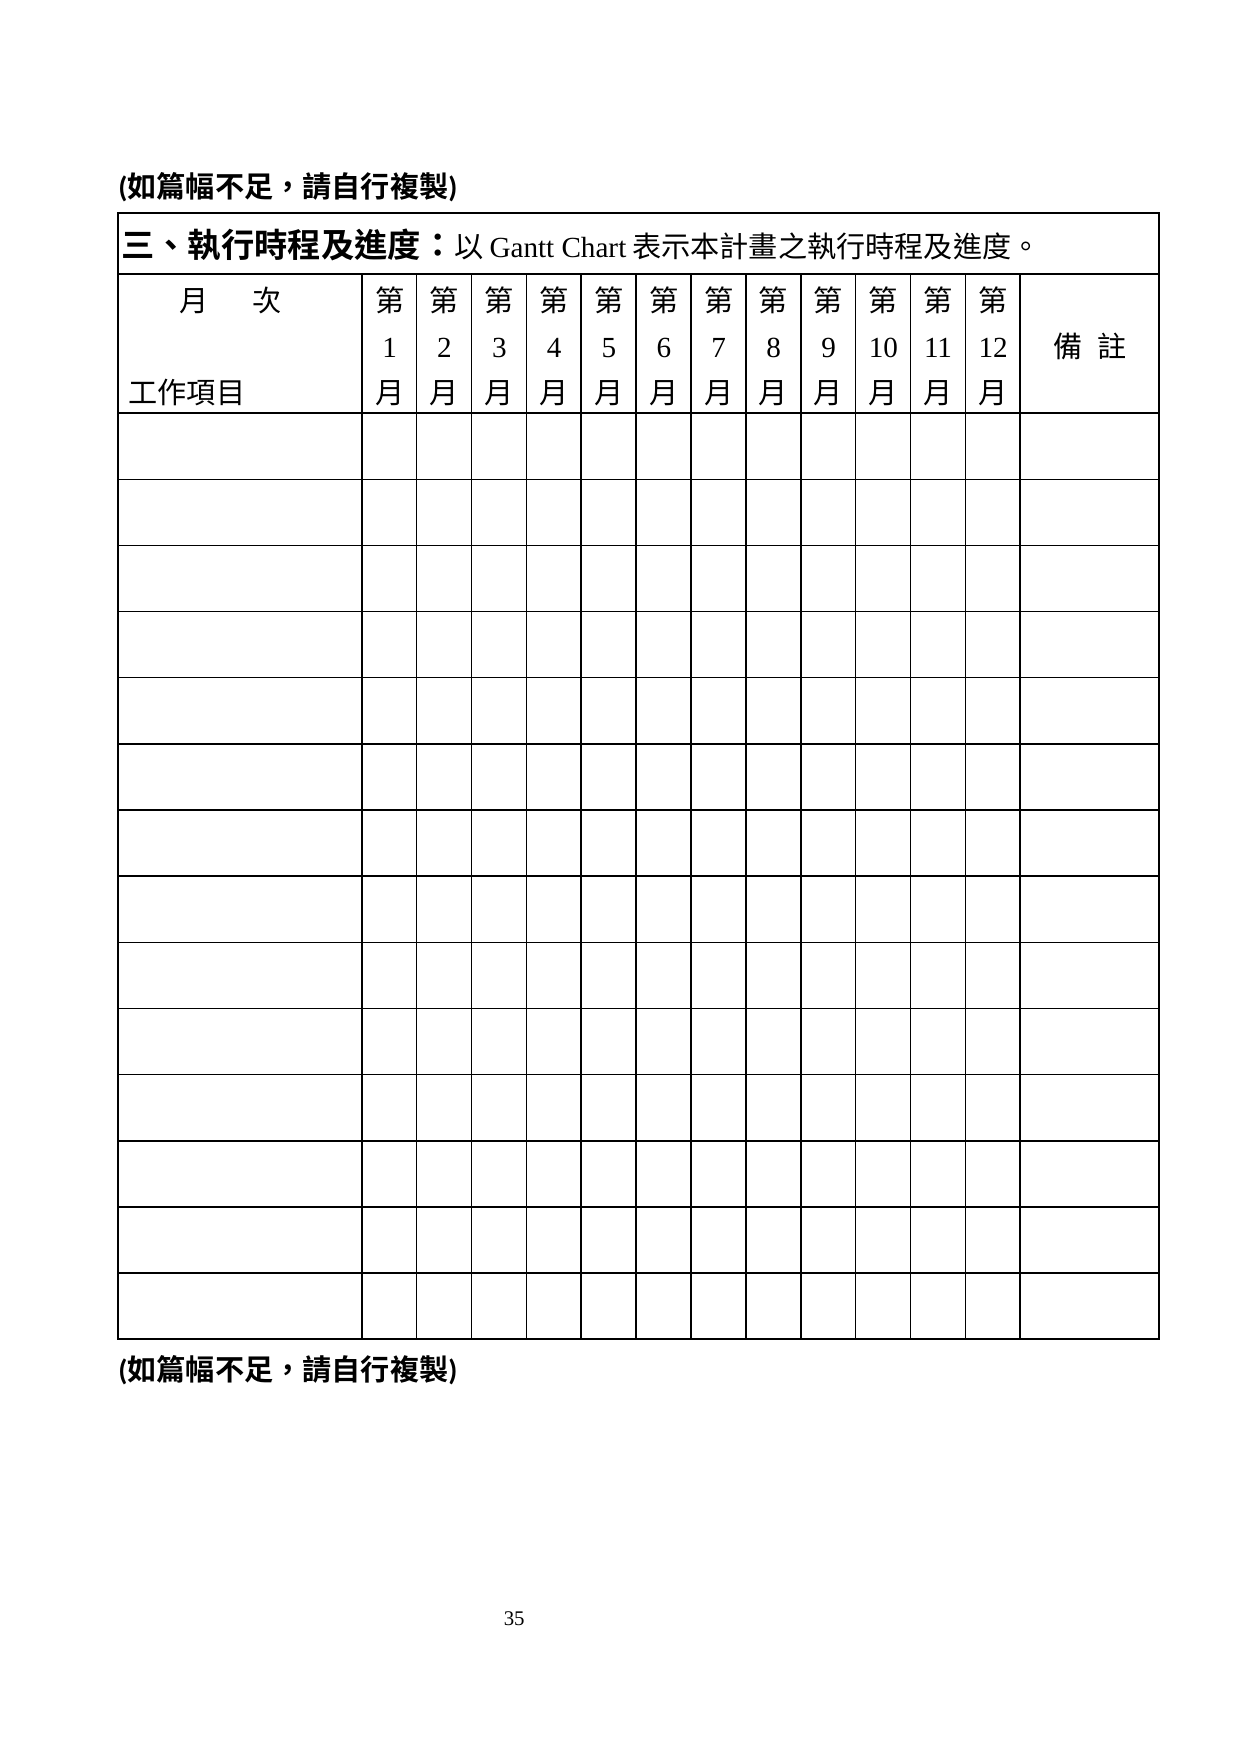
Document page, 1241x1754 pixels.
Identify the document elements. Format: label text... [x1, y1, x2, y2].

table_cell [966, 877, 1019, 941]
table_cell [856, 612, 910, 677]
table_cell [911, 877, 965, 941]
table_cell [417, 1274, 471, 1338]
table_cell [582, 678, 635, 743]
table_cell [911, 1274, 965, 1338]
table_cell [692, 1075, 745, 1140]
table_cell [417, 1009, 471, 1074]
table_cell [527, 612, 580, 677]
table_cell [747, 745, 800, 809]
table_cell [911, 480, 965, 544]
table_cell [527, 745, 580, 809]
table_cell [363, 1208, 416, 1272]
table_cell [637, 480, 690, 544]
table_cell [472, 612, 526, 677]
table_cell [363, 877, 416, 941]
table_cell 月 次 工作項目 [119, 275, 361, 412]
table_cell [747, 546, 800, 611]
table_cell [802, 877, 855, 941]
table_cell [966, 1208, 1019, 1272]
table_cell [527, 1075, 580, 1140]
table_cell [472, 745, 526, 809]
table_cell 第 8 月 [747, 275, 800, 412]
table_cell [472, 1208, 526, 1272]
table_cell [1021, 414, 1158, 478]
table_cell 第 10 月 [856, 275, 910, 412]
table_cell [1021, 546, 1158, 611]
table_cell [417, 943, 471, 1008]
table_cell [637, 612, 690, 677]
table_cell [1021, 678, 1158, 743]
table_cell [966, 1274, 1019, 1338]
table_cell [582, 1208, 635, 1272]
table_cell [527, 1009, 580, 1074]
table_cell [472, 546, 526, 611]
table_cell [527, 943, 580, 1008]
text (如篇幅不足，請自行複製) [118, 143, 1116, 206]
table_cell [747, 877, 800, 941]
table_cell [747, 1075, 800, 1140]
table_cell [911, 1075, 965, 1140]
table_cell [692, 1009, 745, 1074]
table_cell [637, 745, 690, 809]
table_cell [417, 414, 471, 478]
table_cell [966, 943, 1019, 1008]
table_cell [472, 678, 526, 743]
table_cell [856, 1274, 910, 1338]
table_cell 第 9 月 [802, 275, 855, 412]
table_cell [1021, 1009, 1158, 1074]
table_cell [119, 480, 361, 544]
table_cell [582, 612, 635, 677]
table_cell [692, 546, 745, 611]
table_cell [582, 1075, 635, 1140]
table_cell [637, 678, 690, 743]
table_cell [119, 546, 361, 611]
table_cell [692, 811, 745, 875]
table_cell [637, 1009, 690, 1074]
table_cell [119, 877, 361, 941]
table_cell [966, 414, 1019, 478]
table_cell [966, 612, 1019, 677]
table_cell [966, 745, 1019, 809]
table_cell [911, 1208, 965, 1272]
table_cell [363, 811, 416, 875]
table_cell [747, 811, 800, 875]
table_cell [582, 943, 635, 1008]
table_cell [417, 745, 471, 809]
table_cell 第 1 月 [363, 275, 416, 412]
table_cell [472, 877, 526, 941]
table_cell [692, 1142, 745, 1206]
table_cell [911, 811, 965, 875]
table_cell 第 11 月 [911, 275, 965, 412]
table_cell [856, 546, 910, 611]
table_cell [966, 678, 1019, 743]
table_cell 第 2 月 [417, 275, 471, 412]
table_cell [911, 414, 965, 478]
table_cell [692, 943, 745, 1008]
table_cell [802, 1075, 855, 1140]
table_cell [747, 1274, 800, 1338]
table_cell [417, 1142, 471, 1206]
table_cell [692, 745, 745, 809]
table_cell [1021, 877, 1158, 941]
table_cell [747, 480, 800, 544]
table_cell [747, 1142, 800, 1206]
table_cell [692, 414, 745, 478]
table_cell [637, 546, 690, 611]
table_cell [637, 1142, 690, 1206]
table_cell [472, 414, 526, 478]
table_cell [747, 612, 800, 677]
table_cell [582, 745, 635, 809]
table_cell [802, 1142, 855, 1206]
table_cell [472, 811, 526, 875]
table_cell [747, 943, 800, 1008]
table_cell [363, 612, 416, 677]
table_cell [1021, 745, 1158, 809]
table_cell [856, 1075, 910, 1140]
table_cell [966, 1075, 1019, 1140]
table_cell [692, 480, 745, 544]
table_cell [119, 1274, 361, 1338]
table_cell [911, 1009, 965, 1074]
table_cell [1021, 1274, 1158, 1338]
table_cell [472, 1274, 526, 1338]
table_cell [119, 943, 361, 1008]
table_cell 第 12 月 [966, 275, 1019, 412]
table_cell [856, 1208, 910, 1272]
table_cell [472, 480, 526, 544]
table_cell [692, 678, 745, 743]
table_cell [802, 1208, 855, 1272]
table_cell [119, 1208, 361, 1272]
table_cell [802, 745, 855, 809]
table_cell [417, 480, 471, 544]
table_cell [692, 612, 745, 677]
table_cell [692, 877, 745, 941]
table_cell [966, 1009, 1019, 1074]
table_cell [363, 1274, 416, 1338]
table_cell [582, 546, 635, 611]
table_cell [637, 1208, 690, 1272]
table_cell [527, 678, 580, 743]
table_cell [856, 943, 910, 1008]
table_cell [1021, 1208, 1158, 1272]
table_cell [527, 480, 580, 544]
table_cell [856, 811, 910, 875]
table_cell [363, 1009, 416, 1074]
table_cell [472, 1142, 526, 1206]
table_cell [1021, 943, 1158, 1008]
table_cell [417, 612, 471, 677]
table_cell [911, 678, 965, 743]
table_cell [692, 1208, 745, 1272]
table_cell [472, 1009, 526, 1074]
table_cell [747, 414, 800, 478]
table_cell [527, 1208, 580, 1272]
table_cell [363, 678, 416, 743]
table_cell [637, 1075, 690, 1140]
table_header 三、執行時程及進度：以Gantt Chart表示本計畫之執行時程及進度。 [119, 214, 1158, 273]
table_cell [1021, 1075, 1158, 1140]
table_cell [637, 877, 690, 941]
table_cell [1021, 612, 1158, 677]
table_cell [637, 811, 690, 875]
table_cell [527, 1274, 580, 1338]
table_cell [966, 480, 1019, 544]
table_cell [582, 811, 635, 875]
table_cell 備 註 [1021, 275, 1158, 412]
table_cell 第 6 月 [637, 275, 690, 412]
table_cell 第 7 月 [692, 275, 745, 412]
table_cell [363, 943, 416, 1008]
table_cell [802, 678, 855, 743]
table_cell [637, 1274, 690, 1338]
table_cell 第 3 月 [472, 275, 526, 412]
table_cell [911, 745, 965, 809]
table_cell [582, 414, 635, 478]
table_cell [363, 1075, 416, 1140]
table_cell [802, 1009, 855, 1074]
table_cell [527, 546, 580, 611]
table_cell [856, 745, 910, 809]
table_cell [966, 811, 1019, 875]
table_cell [911, 612, 965, 677]
table_cell [802, 480, 855, 544]
table_cell [856, 678, 910, 743]
table_cell [802, 811, 855, 875]
table_cell [856, 877, 910, 941]
table_cell [856, 414, 910, 478]
table_cell [747, 678, 800, 743]
table_cell [119, 612, 361, 677]
table_cell [1021, 1142, 1158, 1206]
table_cell [802, 414, 855, 478]
table_cell 第 5 月 [582, 275, 635, 412]
table_cell [417, 1075, 471, 1140]
table_cell [747, 1009, 800, 1074]
table_cell [856, 1009, 910, 1074]
table_cell [582, 480, 635, 544]
table_cell [527, 811, 580, 875]
table_cell [582, 1142, 635, 1206]
table_cell 第 4 月 [527, 275, 580, 412]
table_cell [802, 1274, 855, 1338]
table_cell [363, 480, 416, 544]
table_cell [472, 943, 526, 1008]
table_cell [527, 877, 580, 941]
table_cell [417, 546, 471, 611]
table_cell [119, 678, 361, 743]
table_cell [1021, 811, 1158, 875]
table_cell [119, 745, 361, 809]
table_cell [119, 414, 361, 478]
table_cell [119, 1142, 361, 1206]
table_cell [417, 1208, 471, 1272]
table_cell [856, 480, 910, 544]
table_cell [966, 1142, 1019, 1206]
table_cell [527, 414, 580, 478]
table_cell [802, 546, 855, 611]
table_cell [582, 1009, 635, 1074]
table_cell [1021, 480, 1158, 544]
table_cell [692, 1274, 745, 1338]
table_cell [119, 1075, 361, 1140]
table_cell [119, 811, 361, 875]
table_cell [417, 811, 471, 875]
table_cell [582, 877, 635, 941]
table_cell [119, 1009, 361, 1074]
table_cell [911, 1142, 965, 1206]
table_cell [747, 1208, 800, 1272]
table_cell [911, 546, 965, 611]
table_cell [417, 877, 471, 941]
table_cell [582, 1274, 635, 1338]
table_cell [637, 414, 690, 478]
table_cell [417, 678, 471, 743]
table_cell [802, 943, 855, 1008]
table_cell [363, 1142, 416, 1206]
table_cell [966, 546, 1019, 611]
table_cell [802, 612, 855, 677]
table_cell [472, 1075, 526, 1140]
table_cell [363, 414, 416, 478]
table_cell [856, 1142, 910, 1206]
table_cell [363, 546, 416, 611]
table_cell [637, 943, 690, 1008]
table_cell [363, 745, 416, 809]
table_cell [527, 1142, 580, 1206]
table_cell [911, 943, 965, 1008]
text (如篇幅不足，請自行複製) [118, 1346, 1122, 1388]
